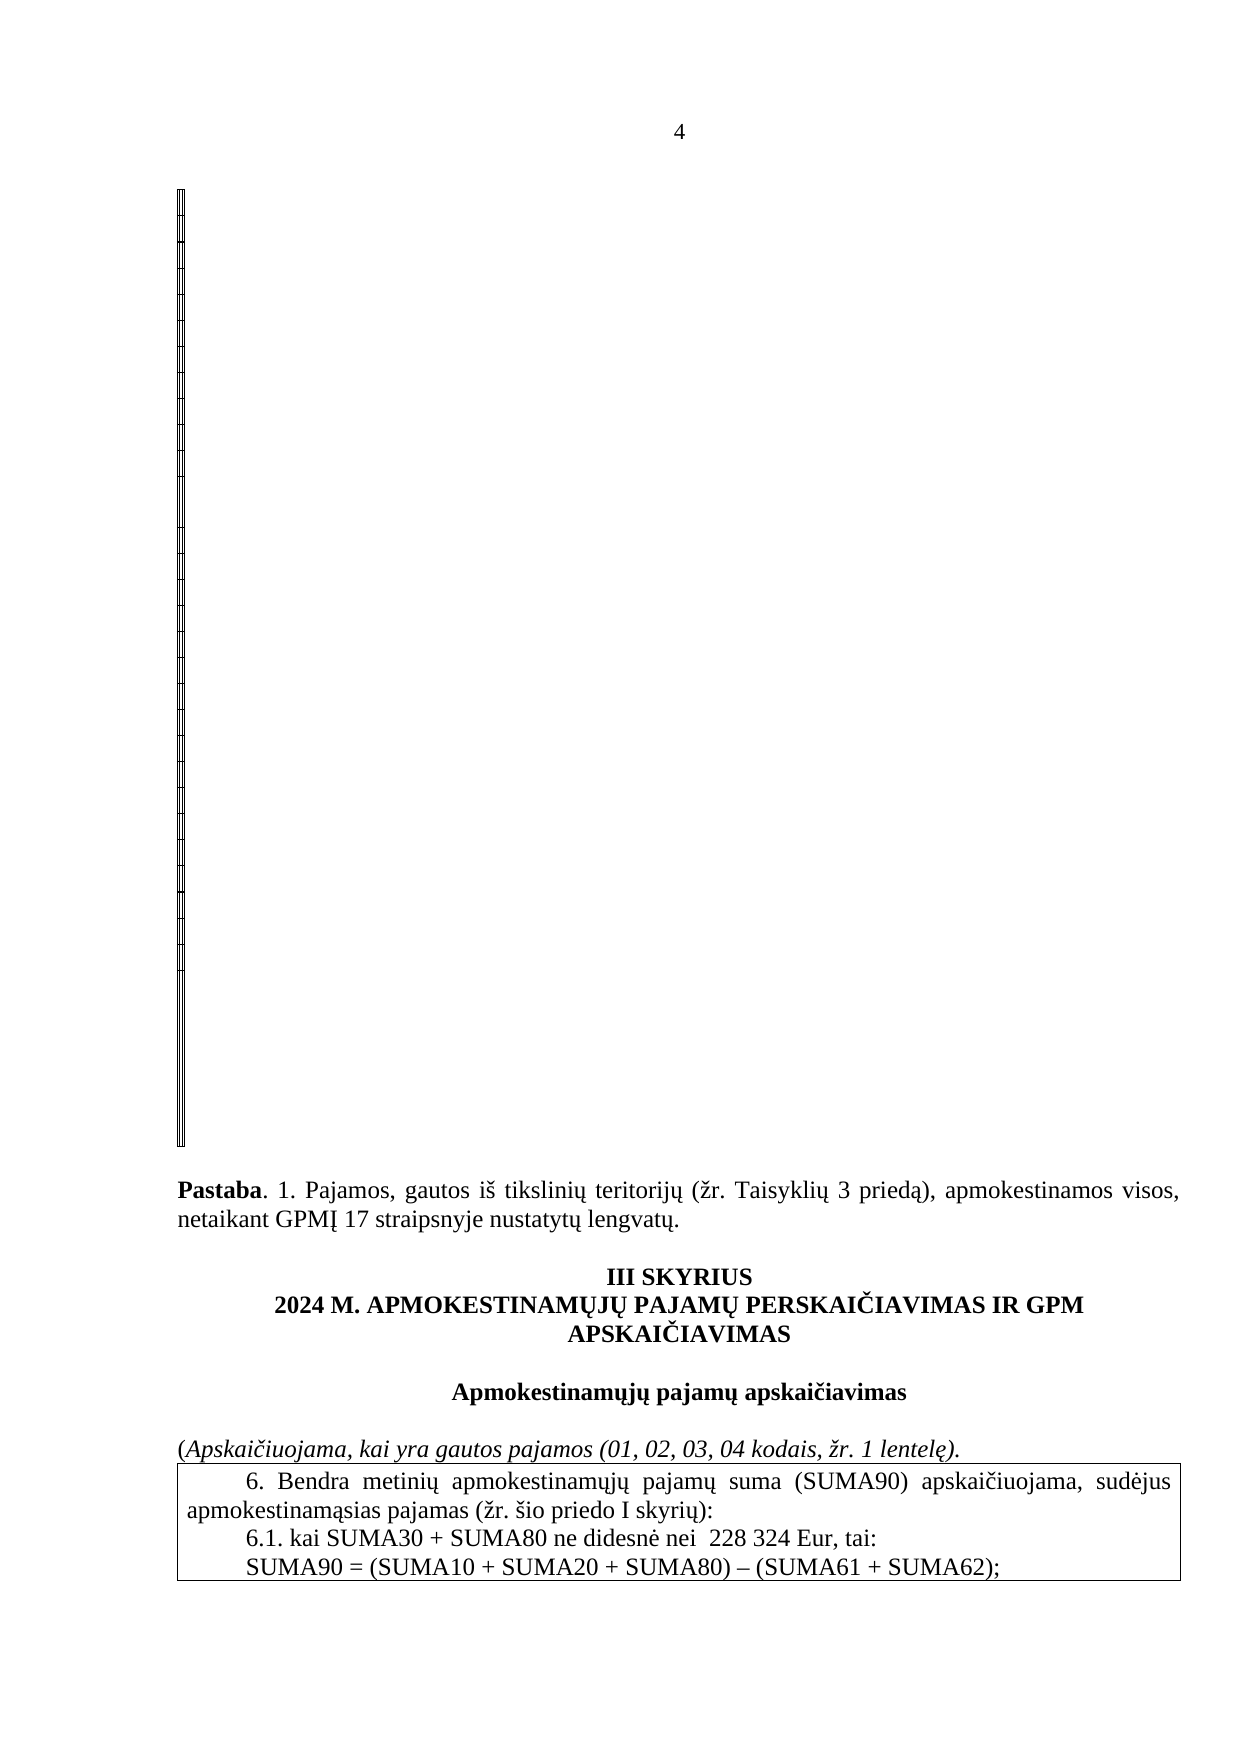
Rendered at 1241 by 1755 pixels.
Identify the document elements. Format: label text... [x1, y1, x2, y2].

text (Apskaičiuojama, kai yra gautos pajamos (01, 02, 03, 04 kodais, žr. 1 lentelę). [177, 1434, 1181, 1463]
text 6.1. kai SUMA30 + SUMA80 ne didesnė nei 228 324 Eur, tai: [178, 1520, 1180, 1549]
text 2024 M. APMOKESTINAMŲJŲ PAJAMŲ PERSKAIČIAVIMAS IR GPM APSKAIČIAVIMAS [177, 1290, 1181, 1348]
text 6. Bendra metinių apmokestinamųjų pajamų suma (SUMA90) apskaičiuojama, sudėjus apmokestinamąsias pajamas (žr. šio priedo I skyrių): [178, 1464, 1180, 1520]
text SUMA90 = (SUMA10 + SUMA20 + SUMA80) – (SUMA61 + SUMA62); [178, 1549, 1180, 1580]
text Pastaba. 1. Pajamos, gautos iš tikslinių teritorijų (žr. Taisyklių 3 priedą), apmokestinamos visos, netaikant GPMĮ 17 straipsnyje nustatytų lengvatų. [177, 1175, 1181, 1233]
text III SKYRIUS [177, 1262, 1181, 1290]
text Apmokestinamųjų pajamų apskaičiavimas [177, 1377, 1181, 1405]
